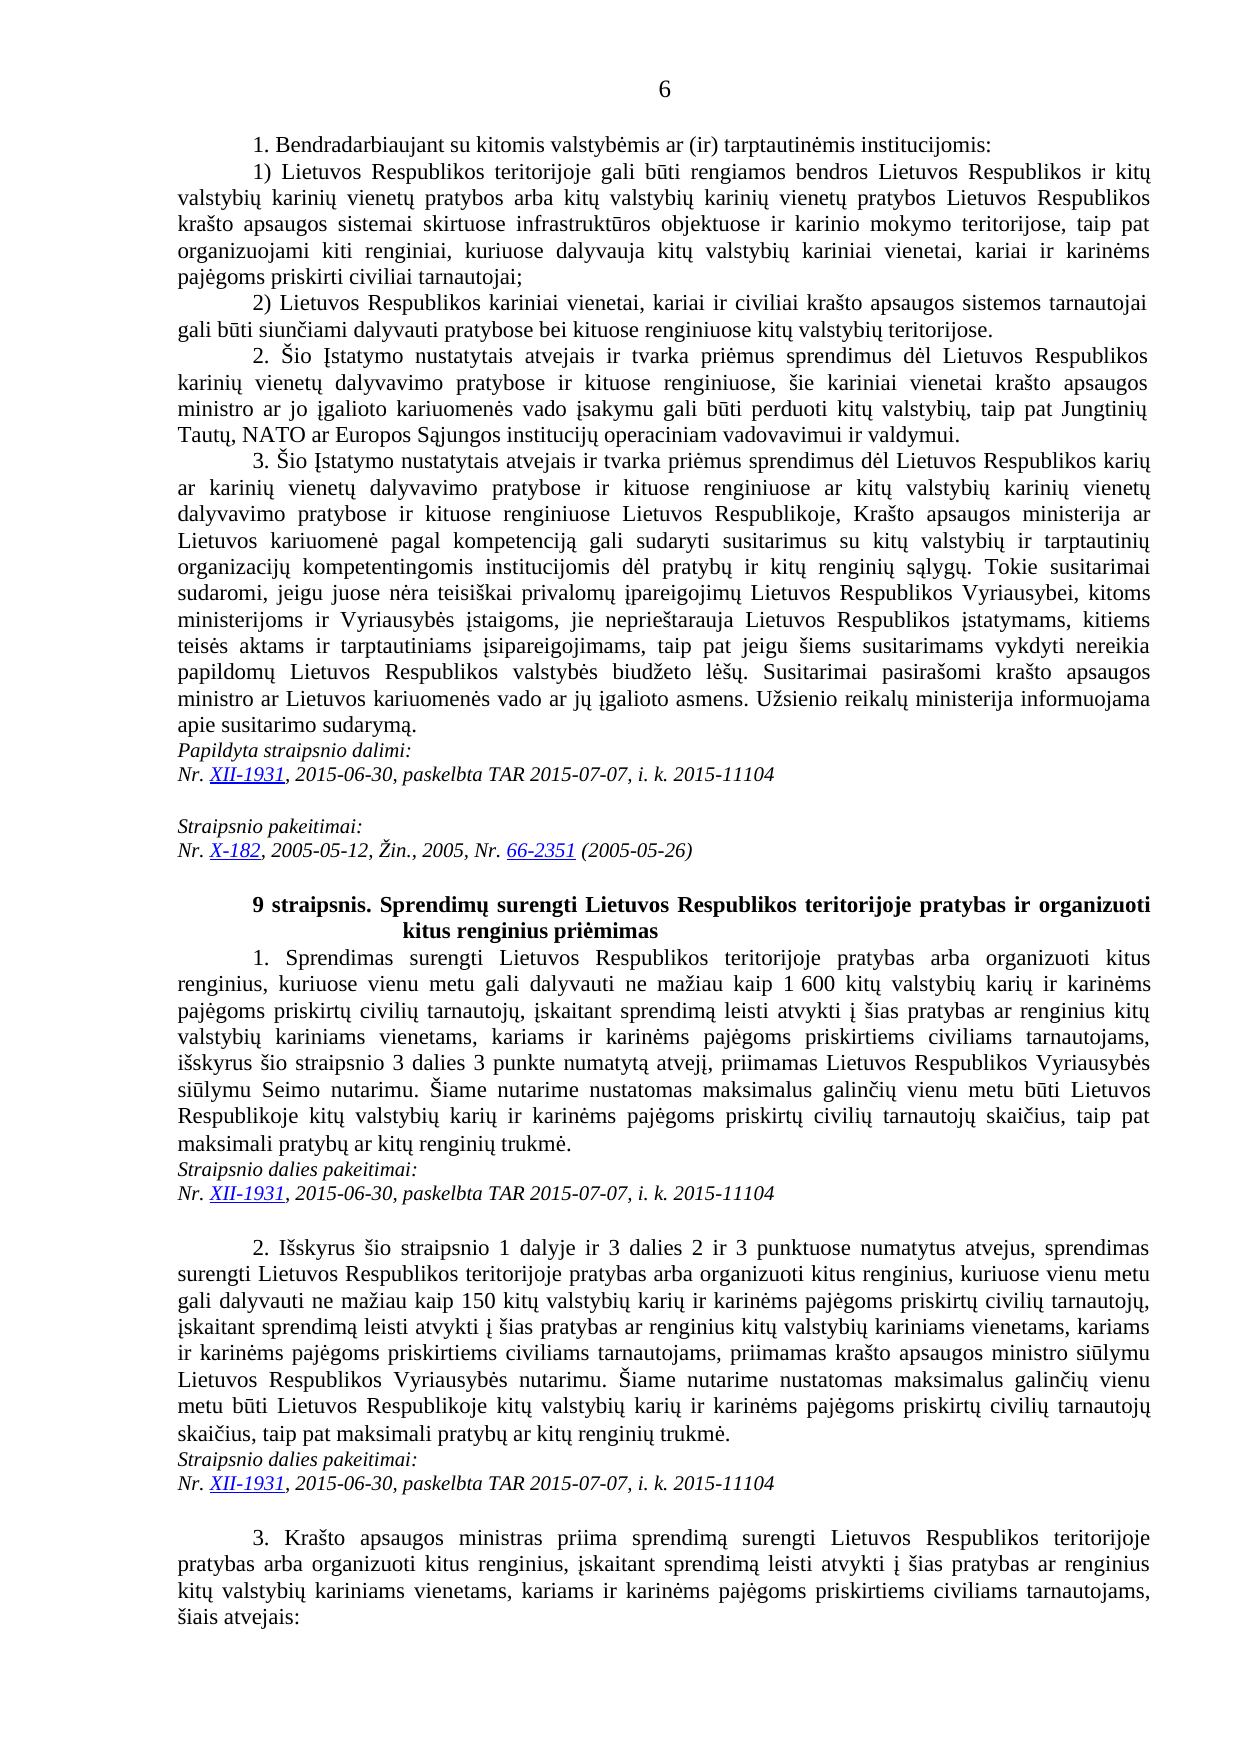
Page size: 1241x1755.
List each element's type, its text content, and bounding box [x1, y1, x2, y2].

text Straipsnio dalies pakeitimai: [177, 1157, 1152, 1181]
text 2. Išskyrus šio straipsnio 1 dalyje ir 3 dalies 2 ir 3 punktuose numatytus atvejus, sprendimas surengti Lietuvos Respublikos teritorijoje pratybas arba organizuoti kitus renginius, kuriuose vienu metu gali dalyvauti ne mažiau kaip 150 kitų valstybių karių ir karinėms pajėgoms priskirtų civilių tarnautojų, įskaitant sprendimą leisti atvykti į šias pratybas ar renginius kitų valstybių kariniams vienetams, kariams ir karinėms pajėgoms priskirtiems civiliams tarnautojams, priimamas krašto apsaugos ministro siūlymu Lietuvos Respublikos Vyriausybės nutarimu. Šiame nutarime nustatomas maksimalus galinčių vienu metu būti Lietuvos Respublikoje kitų valstybių karių ir karinėms pajėgoms priskirtų civilių tarnautojų skaičius, taip pat maksimali pratybų ar kitų renginių trukmė. [177, 1234, 1152, 1447]
text 2. Šio Įstatymo nustatytais atvejais ir tvarka priėmus sprendimus dėl Lietuvos Respublikos karinių vienetų dalyvavimo pratybose ir kituose renginiuose, šie kariniai vienetai krašto apsaugos ministro ar jo įgalioto kariuomenės vado įsakymu gali būti perduoti kitų valstybių, taip pat Jungtinių Tautų, NATO ar Europos Sąjungos institucijų operaciniam vadovavimui ir valdymui. [177, 342, 1149, 448]
text 2) Lietuvos Respublikos kariniai vienetai, kariai ir civiliai krašto apsaugos sistemos tarnautojai gali būti siunčiami dalyvauti pratybose bei kituose renginiuose kitų valstybių teritorijose. [177, 289, 1149, 342]
text Nr. X-182, 2005-05-12, Žin., 2005, Nr. 66-2351 (2005-05-26) [177, 838, 1152, 862]
text Straipsnio dalies pakeitimai: [177, 1447, 1152, 1471]
text 1. Bendradarbiaujant su kitomis valstybėmis ar (ir) tarptautinėmis institucijomis: [177, 131, 1152, 158]
text 9 straipsnis. Sprendimų surengti Lietuvos Respublikos teritorijoje pratybas ir organizuoti kitus renginius priėmimas [252, 891, 1152, 944]
text Straipsnio pakeitimai: [177, 814, 1152, 838]
text 3. Šio Įstatymo nustatytais atvejais ir tvarka priėmus sprendimus dėl Lietuvos Respublikos karių ar karinių vienetų dalyvavimo pratybose ir kituose renginiuose ar kitų valstybių karinių vienetų dalyvavimo pratybose ir kituose renginiuose Lietuvos Respublikoje, Krašto apsaugos ministerija ar Lietuvos kariuomenė pagal kompetenciją gali sudaryti susitarimus su kitų valstybių ir tarptautinių organizacijų kompetentingomis institucijomis dėl pratybų ir kitų renginių sąlygų. Tokie susitarimai sudaromi, jeigu juose nėra teisiškai privalomų įpareigojimų Lietuvos Respublikos Vyriausybei, kitoms ministerijoms ir Vyriausybės įstaigoms, jie neprieštarauja Lietuvos Respublikos įstatymams, kitiems teisės aktams ir tarptautiniams įsipareigojimams, taip pat jeigu šiems susitarimams vykdyti nereikia papildomų Lietuvos Respublikos valstybės biudžeto lėšų. Susitarimai pasirašomi krašto apsaugos ministro ar Lietuvos kariuomenės vado ar jų įgalioto asmens. Užsienio reikalų ministerija informuojama apie susitarimo sudarymą. [177, 448, 1152, 737]
text Nr. XII-1931, 2015-06-30, paskelbta TAR 2015-07-07, i. k. 2015-11104 [177, 762, 1152, 786]
text 3. Krašto apsaugos ministras priima sprendimą surengti Lietuvos Respublikos teritorijoje pratybas arba organizuoti kitus renginius, įskaitant sprendimą leisti atvykti į šias pratybas ar renginius kitų valstybių kariniams vienetams, kariams ir karinėms pajėgoms priskirtiems civiliams tarnautojams, šiais atvejais: [177, 1524, 1152, 1629]
text 1) Lietuvos Respublikos teritorijoje gali būti rengiamos bendros Lietuvos Respublikos ir kitų valstybių karinių vienetų pratybos arba kitų valstybių karinių vienetų pratybos Lietuvos Respublikos krašto apsaugos sistemai skirtuose infrastruktūros objektuose ir karinio mokymo teritorijose, taip pat organizuojami kiti renginiai, kuriuose dalyvauja kitų valstybių kariniai vienetai, kariai ir karinėms pajėgoms priskirti civiliai tarnautojai; [177, 158, 1152, 289]
text Nr. XII-1931, 2015-06-30, paskelbta TAR 2015-07-07, i. k. 2015-11104 [177, 1471, 1152, 1495]
text Papildyta straipsnio dalimi: [177, 737, 1152, 762]
text Nr. XII-1931, 2015-06-30, paskelbta TAR 2015-07-07, i. k. 2015-11104 [177, 1181, 1152, 1205]
text 1. Sprendimas surengti Lietuvos Respublikos teritorijoje pratybas arba organizuoti kitus renginius, kuriuose vienu metu gali dalyvauti ne mažiau kaip 1 600 kitų valstybių karių ir karinėms pajėgoms priskirtų civilių tarnautojų, įskaitant sprendimą leisti atvykti į šias pratybas ar renginius kitų valstybių kariniams vienetams, kariams ir karinėms pajėgoms priskirtiems civiliams tarnautojams, išskyrus šio straipsnio 3 dalies 3 punkte numatytą atvejį, priimamas Lietuvos Respublikos Vyriausybės siūlymu Seimo nutarimu. Šiame nutarime nustatomas maksimalus galinčių vienu metu būti Lietuvos Respublikoje kitų valstybių karių ir karinėms pajėgoms priskirtų civilių tarnautojų skaičius, taip pat maksimali pratybų ar kitų renginių trukmė. [177, 944, 1152, 1157]
